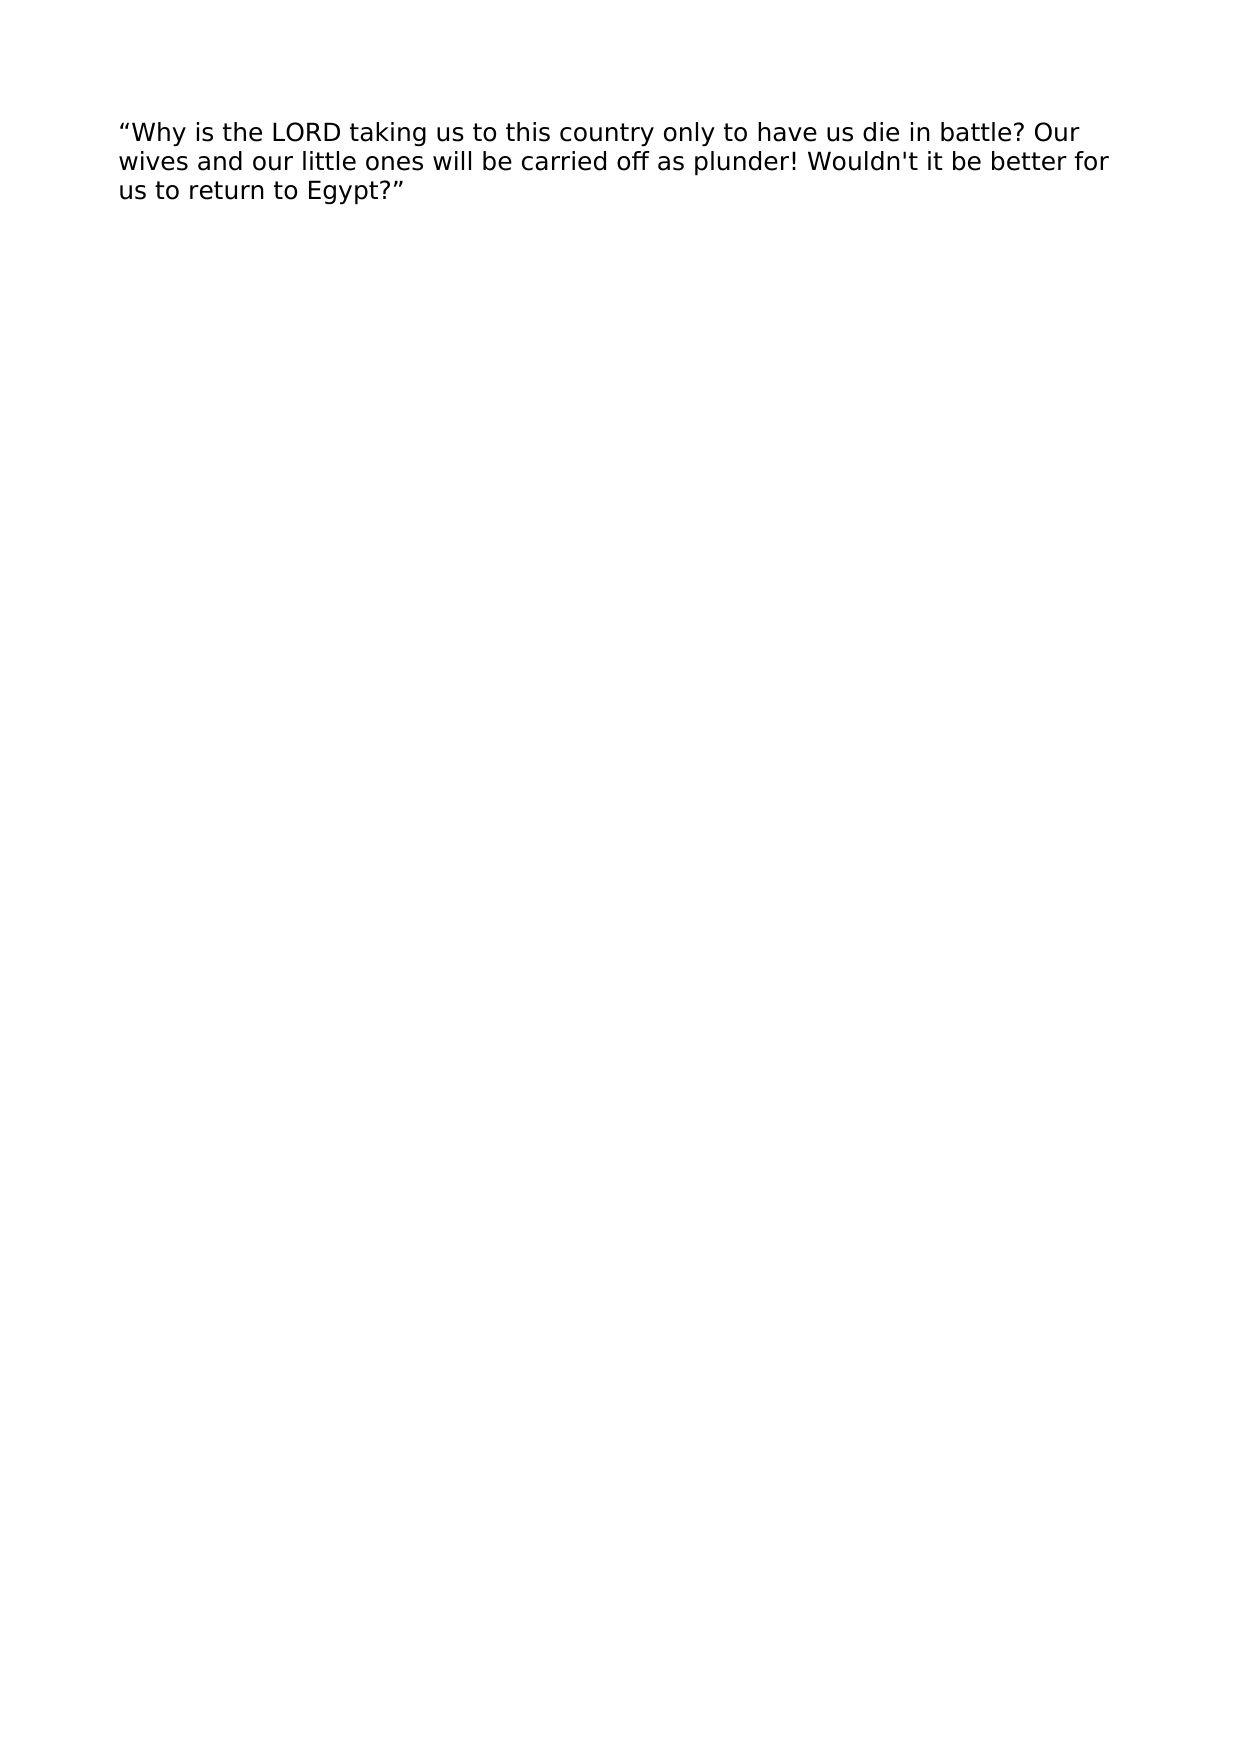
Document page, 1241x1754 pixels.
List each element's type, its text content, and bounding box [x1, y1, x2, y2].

text “Why is the LORD taking us to this country only to have us die in battle? Our wives and our little ones will be carried off as plunder! Wouldn't it be better for us to return to Egypt?” [118, 118, 1122, 206]
